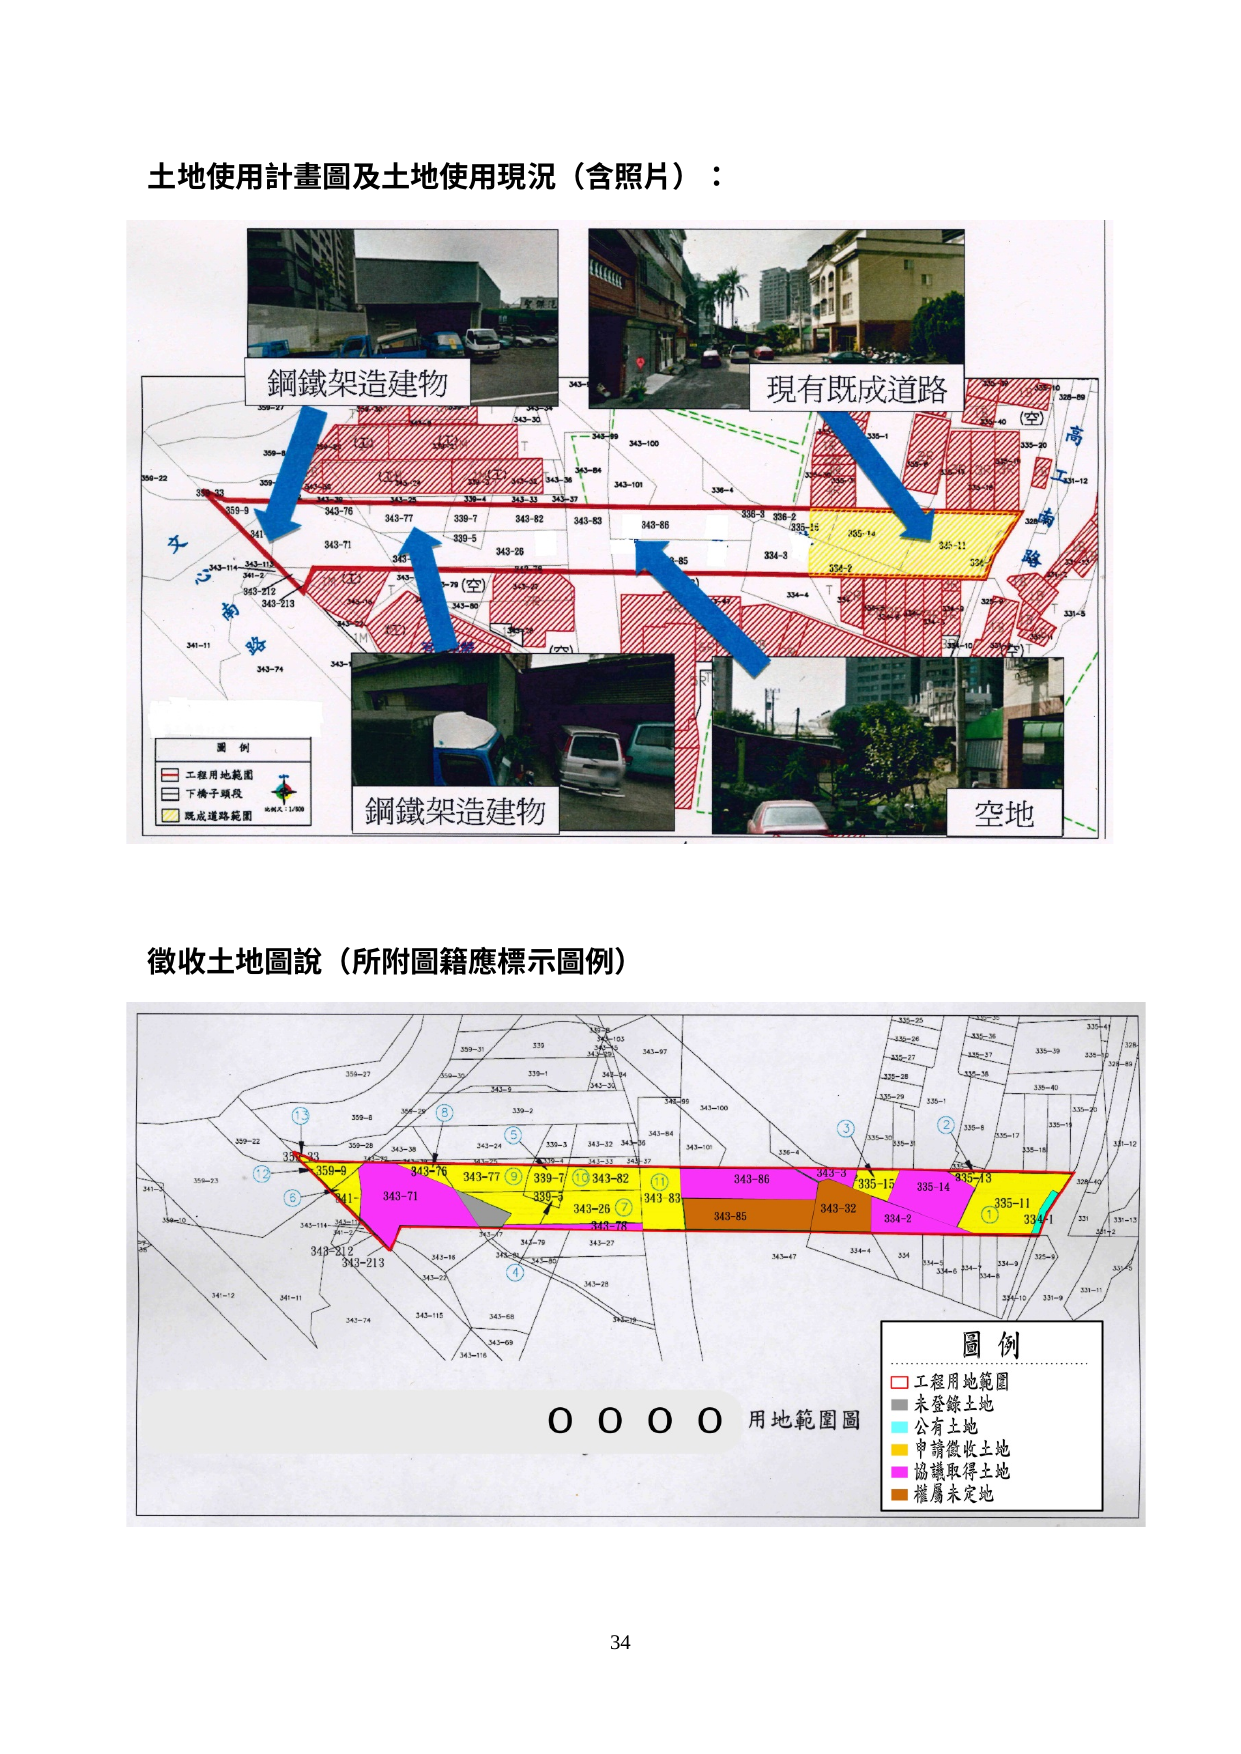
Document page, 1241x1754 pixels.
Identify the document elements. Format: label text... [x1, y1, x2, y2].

text 徵收土地圖說（所附圖籍應標示圖例） [148, 912, 1092, 987]
text 土地使用計畫圖及土地使用現況（含照片）： [148, 127, 1092, 202]
